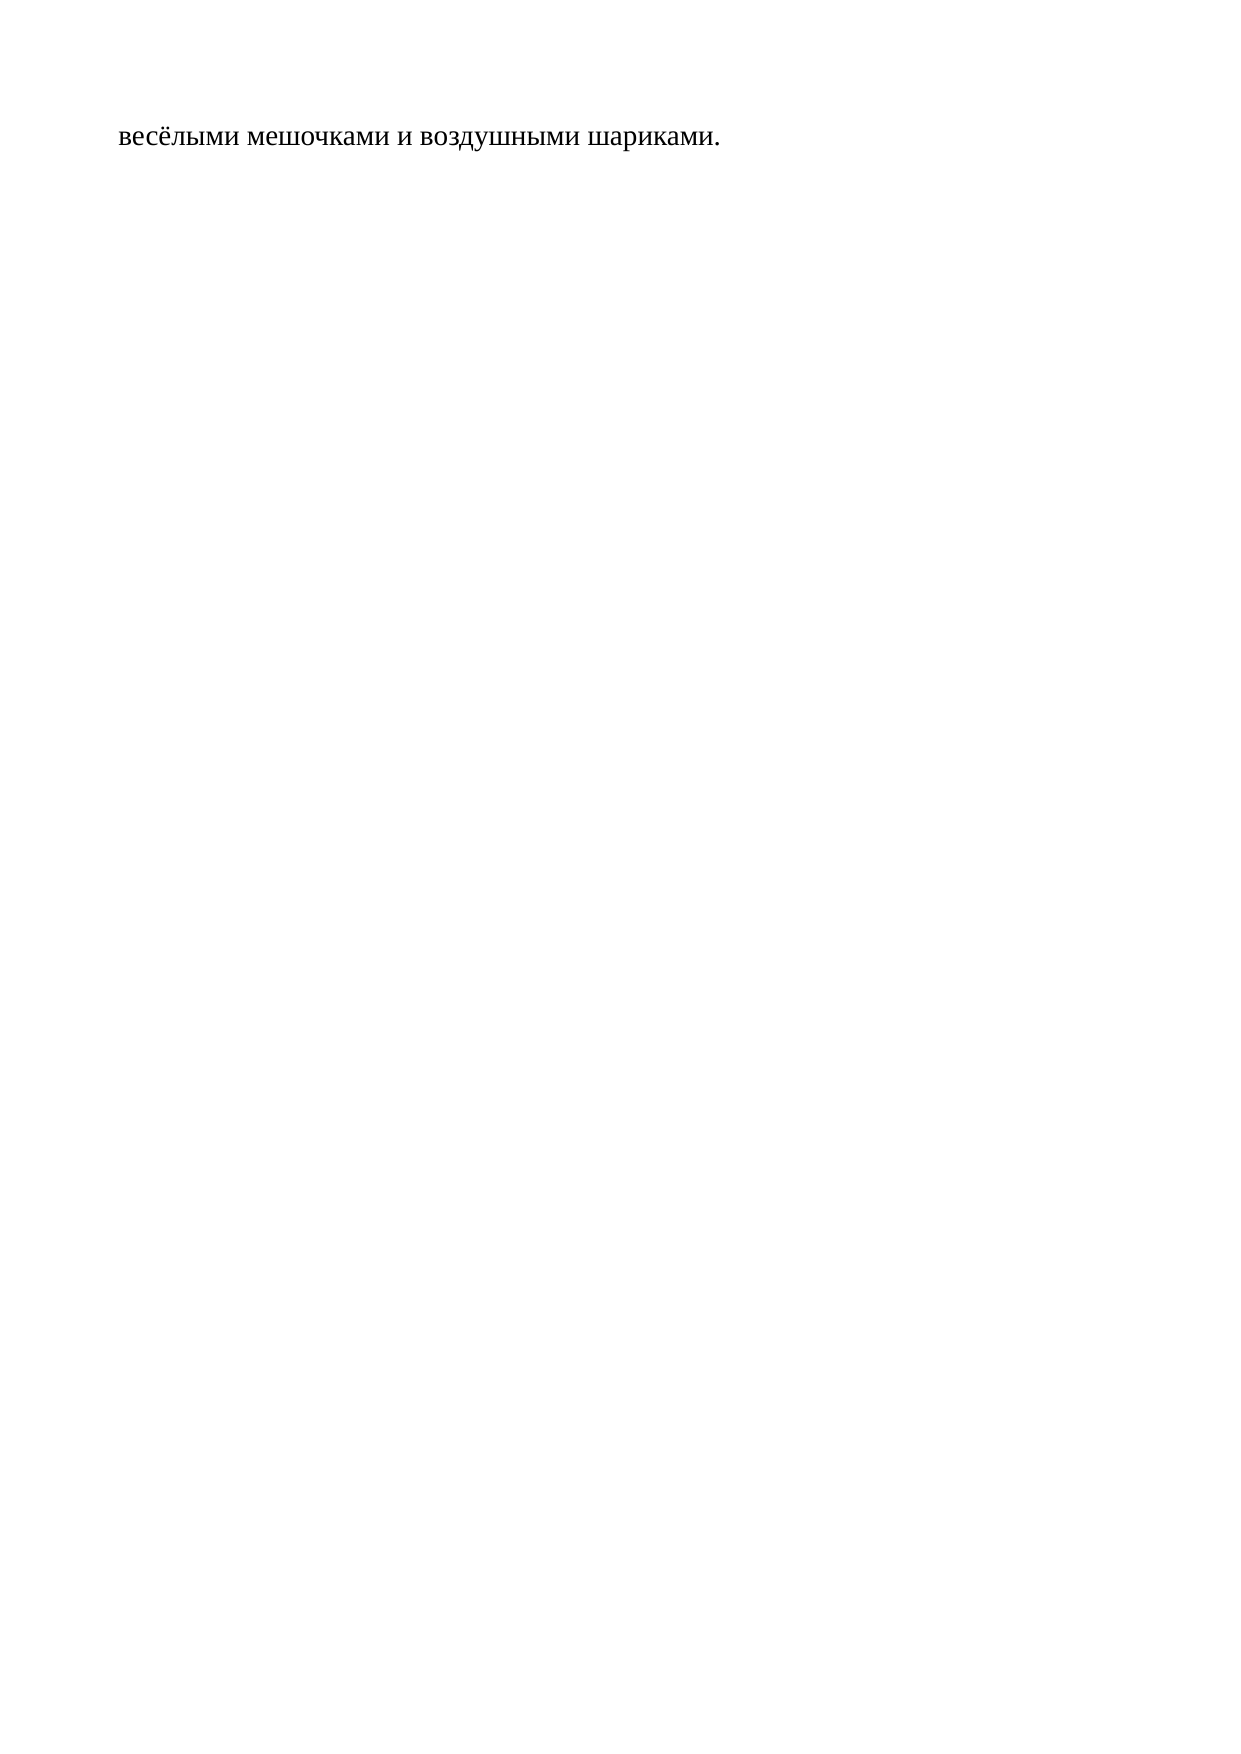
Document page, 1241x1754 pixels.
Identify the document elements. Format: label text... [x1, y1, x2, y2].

text весёлыми мешочками и воздушными шариками. [118, 118, 1122, 152]
